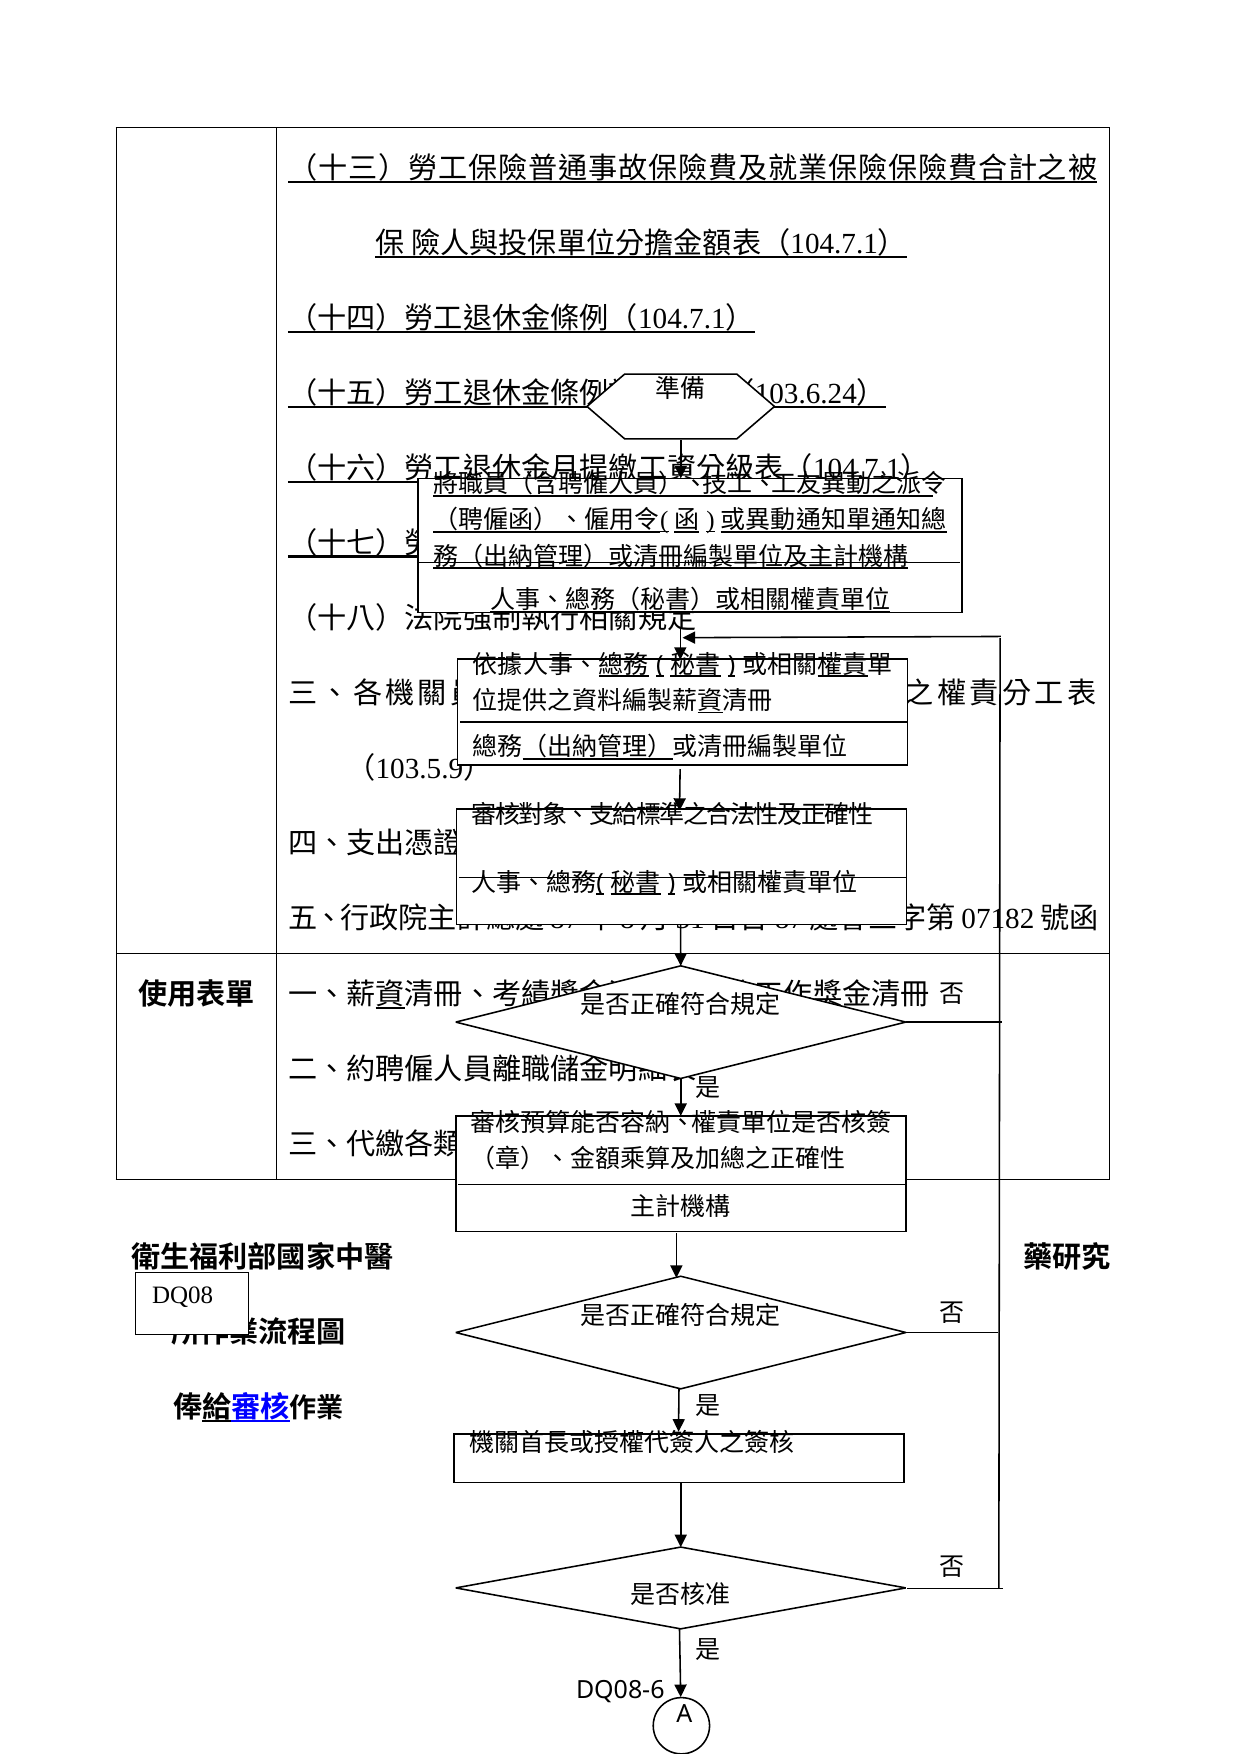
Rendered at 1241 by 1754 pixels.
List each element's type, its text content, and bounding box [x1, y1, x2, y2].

text 俸給審核作業 [118, 1368, 678, 1443]
text DQ08 [152, 1281, 233, 1309]
text 俸給審核作業 [679, 1368, 998, 1443]
table_cell 一、薪資清冊、考績獎金清冊、年終工作獎金清冊 二、約聘僱人員離職儲金明細表 三、代繳各類單據明細表 [682, 1023, 998, 1179]
table_cell 一、薪資清冊、考績獎金清冊、年終工作獎金清冊 二、約聘僱人員離職儲金明細表 三、代繳各類單據明細表 [682, 954, 998, 1021]
text 衛生福利部國家中醫藥研究所作業流程圖 [1000, 1218, 1112, 1368]
table_cell [117, 128, 276, 953]
text 衛生福利部國家中醫藥研究所作業流程圖 [118, 1218, 998, 1368]
table_cell 一、薪資清冊、考績獎金清冊、年終工作獎金清冊 二、約聘僱人員離職儲金明細表 三、代繳各類單據明細表 [1001, 954, 1109, 1179]
table_cell 使用表單 [117, 954, 276, 1179]
table_cell 一、薪資清冊、考績獎金清冊、年終工作獎金清冊 二、約聘僱人員離職儲金明細表 三、代繳各類單據明細表 [277, 954, 680, 1179]
text 俸給審核作業 [1000, 1368, 1122, 1443]
table_cell 一、薪資發放依據： （一）公務人員俸給法（97.1.16） （二）公務人員俸給法施行細則（97.2.26） （三）勞動基準法（104.7.1） （四）公務人員考績法（96.3.21） （五）聘用人員聘用條例（61.2.3） （六）聘用人員聘用條例施行細則（96.6.23） （七）公務人員加給給與辦法（100.6.20） （八）行政院暨所屬各級機關聘用人員注意事項（97.1.21） （九）行政院暨所屬機關約僱人員僱用辦法（71.1.6） （十）全國軍公教員工待遇支給要點（103.5.29） （十一）軍公教人員年終工作獎金發給注意事項（104.1.29） （十二）公務人員曾任公務年資採計提敘俸級認定辦法（100.9.6） （十三）現職公務人員換敘俸級辦法（91.12.3） （十四）銓審互核實施辦法（97.4.9） 二、薪資扣繳依據： （一）公教人員保險法（104.6.17） （二）公教人員保險法施行細則（103.5.29） （三）公教人員保險保險俸(薪)給及保險費分攤計算表（102.1.1） （四）公務人員退休法（99.8.4） （五）公務人員退休法施行細則（103.12.22） （六）各機關學校聘僱人員離職儲金給與辦法（94.6.28） （七）全民健康保險法（100.6.29） （八）全民健康保險法施行細則（101.10.30） （九）全民健康保險保險費負擔金額表（104.7.1） （十）公務人員退休撫卹基金繳納金額對照表（100.7.1） （十一）勞工保險條例（104.7.1） （十二）勞工保險條例施行細則（104.2.2） （十三）勞工保險普通事故保險費及就業保險保險費合計之被保 險人與投保單位分擔金額表（104.7.1） （十四）勞工退休金條例（104.7.1） （十五）勞工退休金條例施行細則（103.6.24） （十六）勞工退休金月提繳工資分級表（104.7.1） （十七）勞工退休準備金提撥及管理辦法(94.1.19) （十八）法院強制執行相關規定 三、各機關員工待遇給與相關事項預算執行之權責分工表（103.5.9） 四、支出憑證處理要點（101.10.1） 五、行政院主計總處87年8月31日台87處會三字第07182號函 [277, 128, 1109, 953]
text 衛生福利部國家中醫藥研究所作業流程圖 [772, 1333, 998, 1368]
